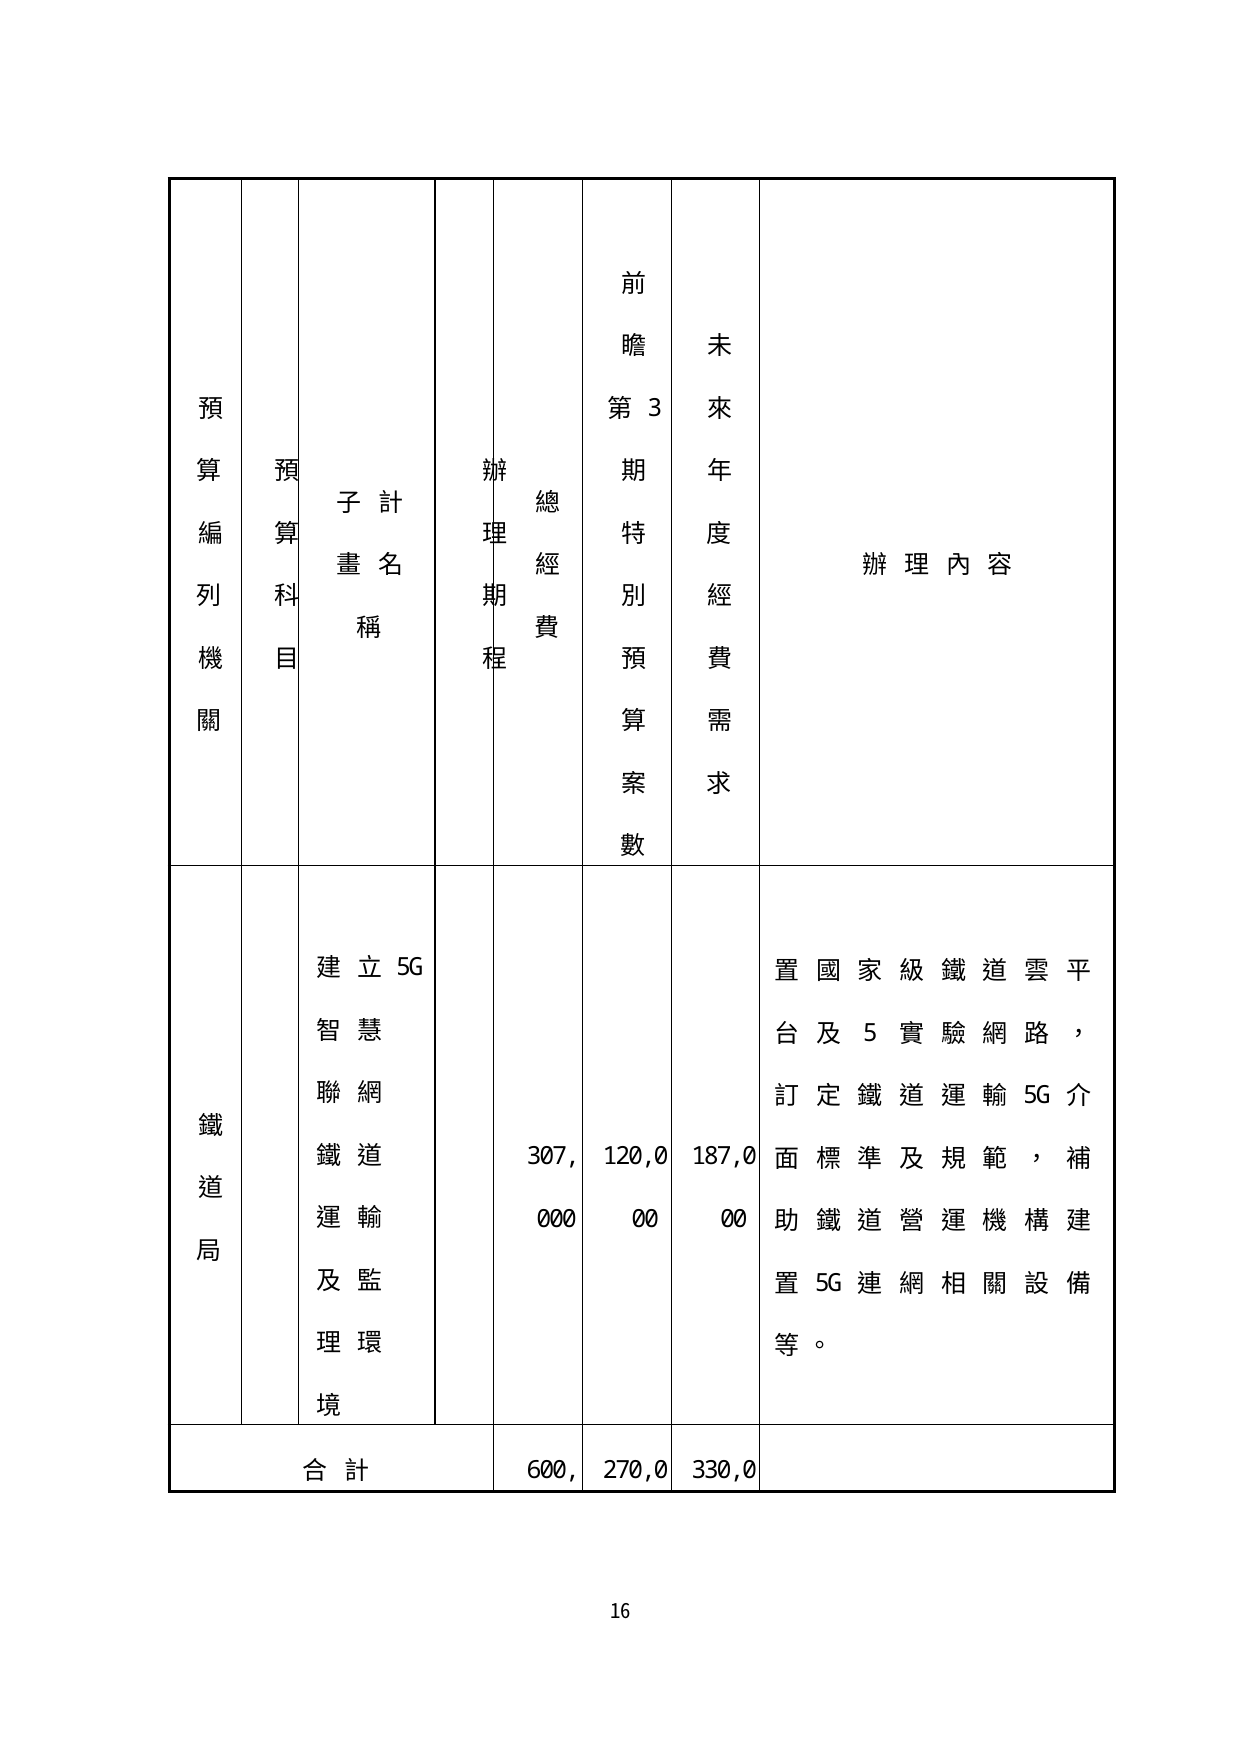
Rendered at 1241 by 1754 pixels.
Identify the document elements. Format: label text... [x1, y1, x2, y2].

table_cell 置國家級鐵道雲平台及5實驗網路，訂定鐵道運輸5G介面標準及規範，補助鐵道營運機構建置5G連網相關設備等。 [760, 866, 1113, 1424]
table_header 前瞻第3期特別預算案數 [583, 180, 671, 865]
table_header 預算 科目 [242, 180, 298, 865]
table_header 總經費 [494, 180, 582, 865]
table_cell 120,000 [583, 866, 671, 1424]
table_cell [760, 1425, 1113, 1490]
table_cell 270,0 [583, 1425, 671, 1490]
table_header 未來年度 經費需求 [672, 180, 759, 865]
table_header 子計畫名稱 [299, 180, 434, 865]
table_cell 330,0 [672, 1425, 759, 1490]
table_cell 建立5G智慧聯網鐵道運輸及監理環境 [299, 866, 434, 1424]
table_header 辦理內容 [760, 180, 1113, 865]
table_header 辦理 期程 [436, 180, 493, 865]
table_cell 合計 [171, 1425, 493, 1490]
table_cell [436, 866, 493, 1424]
table_header 預算 編列 機關 [171, 180, 241, 865]
table_cell 187,000 [672, 866, 759, 1424]
table_cell 600, [494, 1425, 582, 1490]
table_cell 307,000 [494, 866, 582, 1424]
table_cell 鐵道局 [171, 866, 241, 1424]
table_cell [242, 866, 298, 1424]
